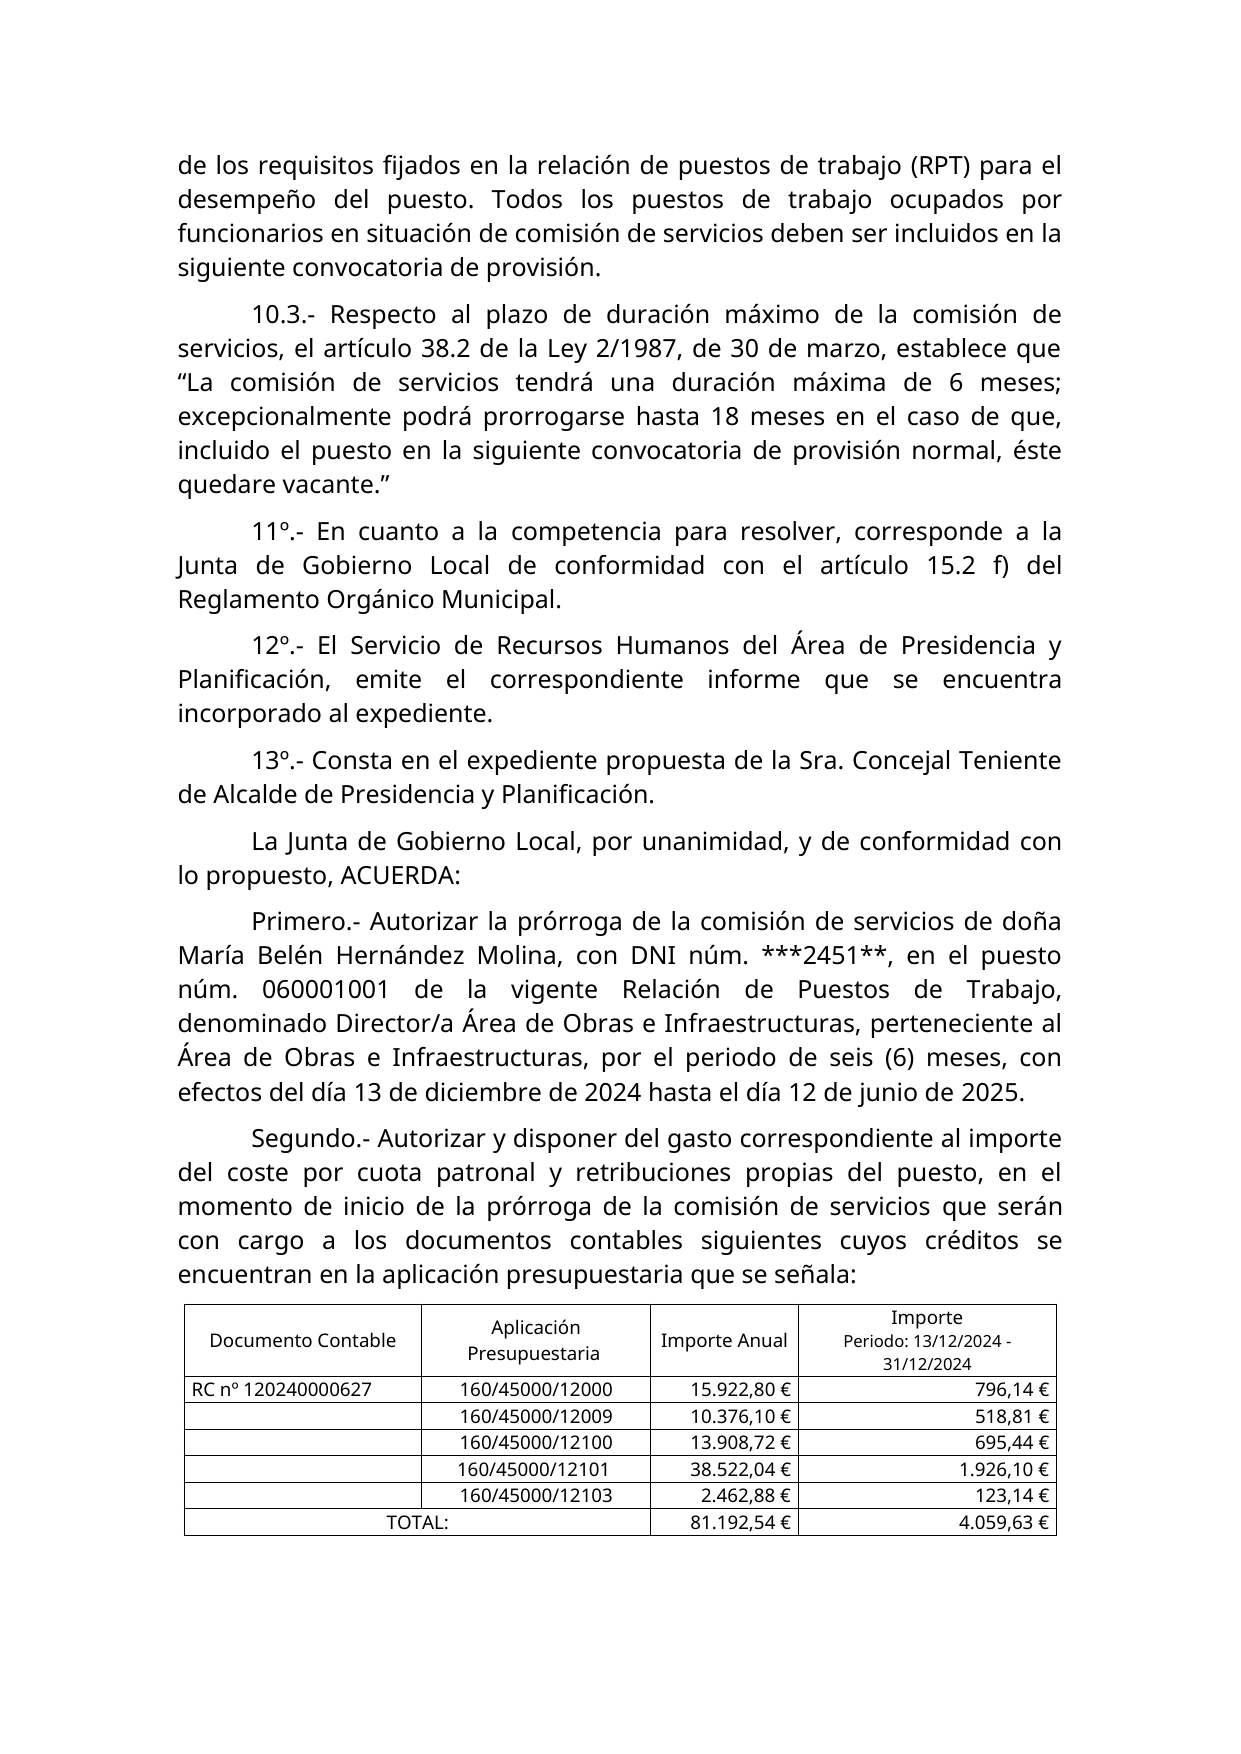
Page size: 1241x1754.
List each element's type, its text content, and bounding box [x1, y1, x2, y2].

table_header Documento Contable [185, 1305, 421, 1376]
table_cell 10.376,10 € [651, 1403, 798, 1429]
table_cell 518,81 € [799, 1403, 1056, 1429]
text Primero.- Autorizar la prórroga de la comisión de servicios de doña María Belén Hernández Molina, con DNI núm. ***2451**, en el puesto núm. 060001001 de la vigente Relación de Puestos de Trabajo, denominado Director/a Área de Obras e Infraestructuras, perteneciente al Área de Obras e Infraestructuras, por el periodo de seis (6) meses, con efectos del día 13 de diciembre de 2024 hasta el día 12 de junio de 2025. [177, 904, 1063, 1108]
table_header Importe Periodo: 13/12/2024 - 31/12/2024 [799, 1305, 1056, 1376]
table_cell [185, 1456, 421, 1482]
table_cell RC nº 120240000627 [185, 1377, 421, 1402]
table_cell 160/45000/12101 [422, 1456, 650, 1482]
text La Junta de Gobierno Local, por unanimidad, y de conformidad con lo propuesto, ACUERDA: [177, 823, 1063, 891]
text de los requisitos fijados en la relación de puestos de trabajo (RPT) para el desempeño del puesto. Todos los puestos de trabajo ocupados por funcionarios en situación de comisión de servicios deben ser incluidos en la siguiente convocatoria de provisión. [177, 148, 1063, 284]
table_cell 2.462,88 € [651, 1483, 798, 1508]
table_cell 160/45000/12100 [422, 1430, 650, 1455]
table_header Aplicación Presupuestaria [422, 1305, 650, 1376]
table_cell 160/45000/12009 [422, 1403, 650, 1429]
text 10.3.- Respecto al plazo de duración máximo de la comisión de servicios, el artículo 38.2 de la Ley 2/1987, de 30 de marzo, establece que “La comisión de servicios tendrá una duración máxima de 6 meses; excepcionalmente podrá prorrogarse hasta 18 meses en el caso de que, incluido el puesto en la siguiente convocatoria de provisión normal, éste quedare vacante.” [177, 296, 1063, 501]
text 13º.- Consta en el expediente propuesta de la Sra. Concejal Teniente de Alcalde de Presidencia y Planificación. [177, 743, 1063, 811]
table_header Importe Anual [651, 1305, 798, 1376]
text Segundo.- Autorizar y disponer del gasto correspondiente al importe del coste por cuota patronal y retribuciones propias del puesto, en el momento de inicio de la prórroga de la comisión de servicios que serán con cargo a los documentos contables siguientes cuyos créditos se encuentran en la aplicación presupuestaria que se señala: [177, 1121, 1063, 1291]
table_cell [185, 1403, 421, 1429]
table_cell 38.522,04 € [651, 1456, 798, 1482]
table_cell TOTAL: [185, 1509, 650, 1535]
text 12º.- El Servicio de Recursos Humanos del Área de Presidencia y Planificación, emite el correspondiente informe que se encuentra incorporado al expediente. [177, 628, 1063, 730]
table_cell 4.059,63 € [799, 1509, 1056, 1535]
table_cell 81.192,54 € [651, 1509, 798, 1535]
table_cell 796,14 € [799, 1377, 1056, 1402]
table_cell 160/45000/12103 [422, 1483, 650, 1508]
table_cell 13.908,72 € [651, 1430, 798, 1455]
table_cell 123,14 € [799, 1483, 1056, 1508]
table_cell 1.926,10 € [799, 1456, 1056, 1482]
table_cell 695,44 € [799, 1430, 1056, 1455]
table_cell 15.922,80 € [651, 1377, 798, 1402]
text 11º.- En cuanto a la competencia para resolver, corresponde a la Junta de Gobierno Local de conformidad con el artículo 15.2 f) del Reglamento Orgánico Municipal. [177, 513, 1063, 615]
table_cell 160/45000/12000 [422, 1377, 650, 1402]
table_cell [185, 1430, 421, 1455]
table_cell [185, 1483, 421, 1508]
